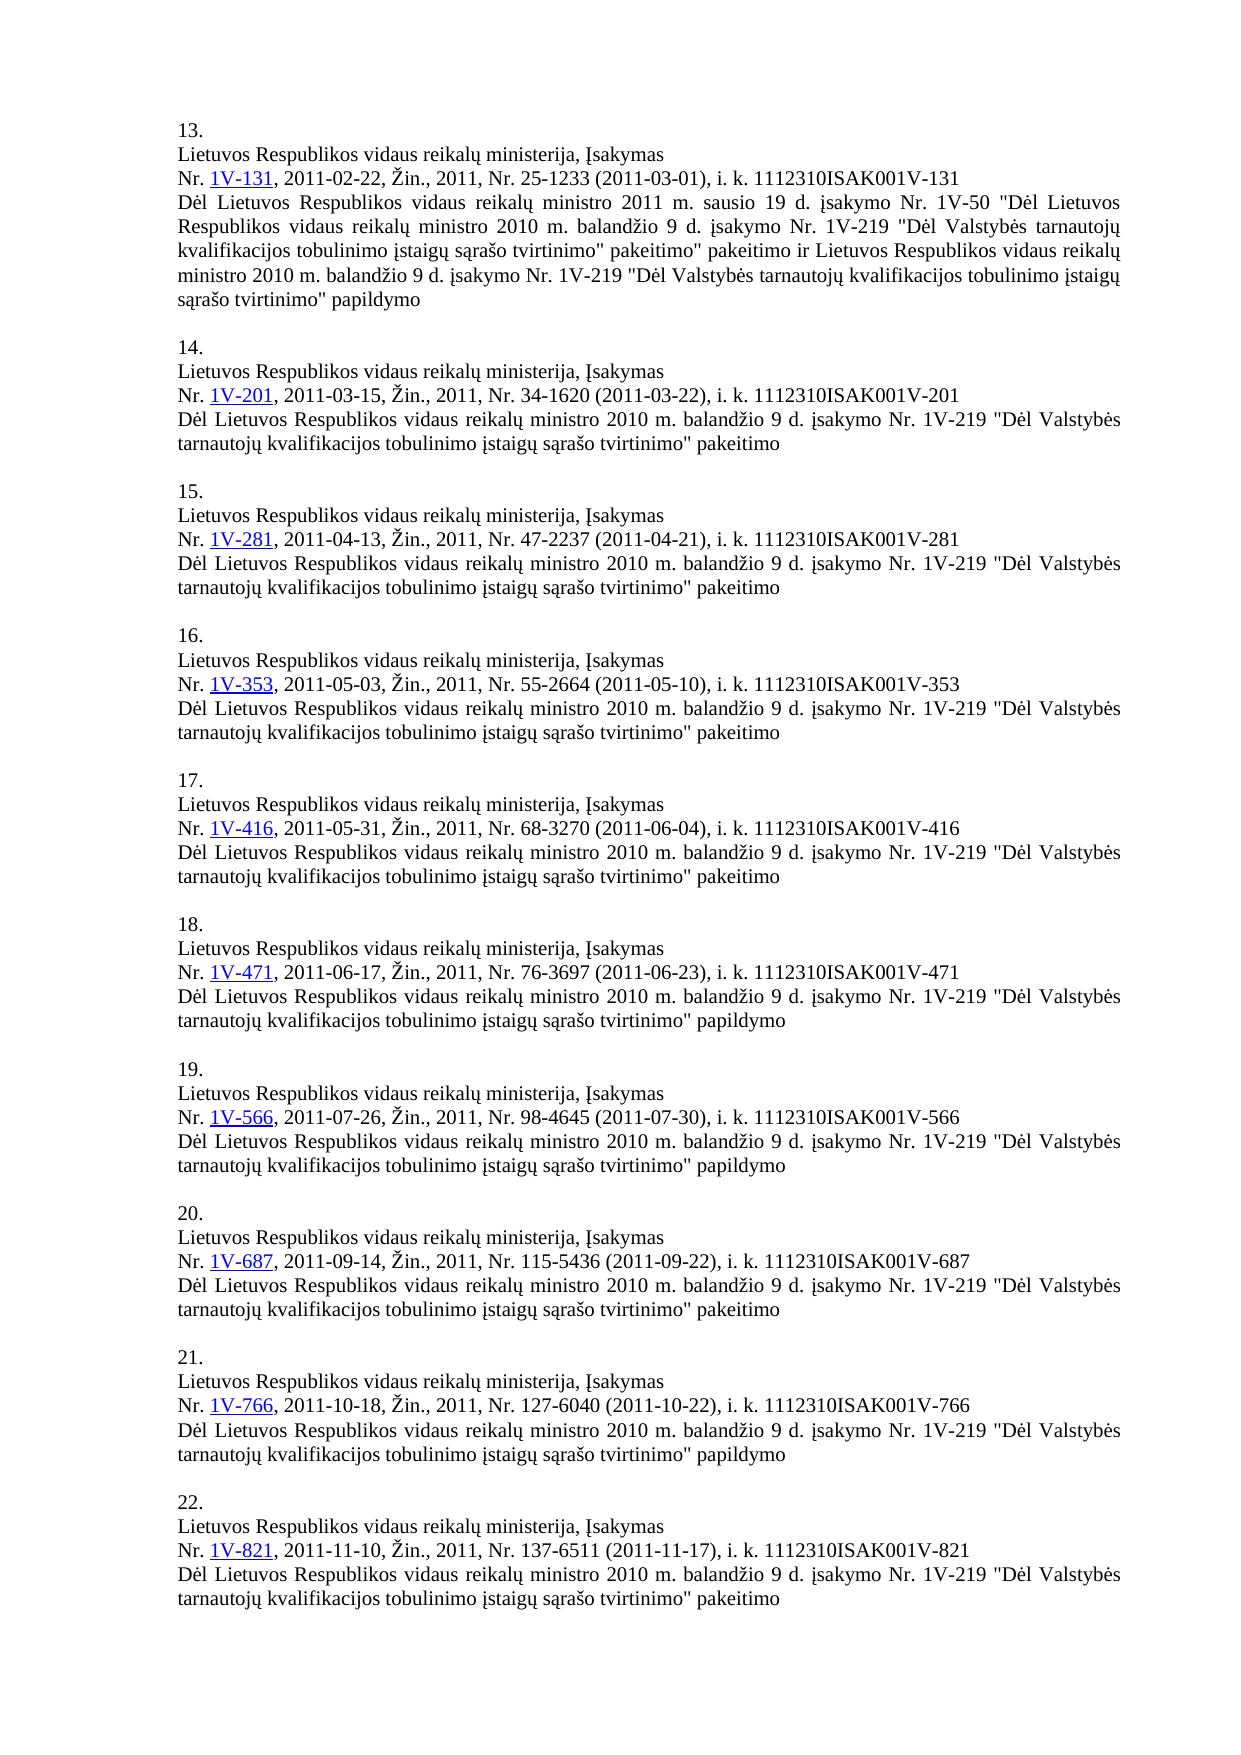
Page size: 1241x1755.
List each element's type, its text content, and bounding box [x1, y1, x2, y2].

text Nr. 1V-416, 2011-05-31, Žin., 2011, Nr. 68-3270 (2011-06-04), i. k. 1112310ISAK001V-416 [177, 816, 1122, 840]
text Dėl Lietuvos Respublikos vidaus reikalų ministro 2010 m. balandžio 9 d. įsakymo Nr. 1V-219 "Dėl Valstybės tarnautojų kvalifikacijos tobulinimo įstaigų sąrašo tvirtinimo" pakeitimo [177, 1273, 1122, 1321]
text Nr. 1V-131, 2011-02-22, Žin., 2011, Nr. 25-1233 (2011-03-01), i. k. 1112310ISAK001V-131 [177, 166, 1122, 190]
text 17. [177, 768, 1122, 792]
text 21. [177, 1345, 1122, 1369]
text 16. [177, 623, 1122, 647]
text Nr. 1V-471, 2011-06-17, Žin., 2011, Nr. 76-3697 (2011-06-23), i. k. 1112310ISAK001V-471 [177, 960, 1122, 984]
text Lietuvos Respublikos vidaus reikalų ministerija, Įsakymas [177, 647, 1122, 672]
text Dėl Lietuvos Respublikos vidaus reikalų ministro 2010 m. balandžio 9 d. įsakymo Nr. 1V-219 "Dėl Valstybės tarnautojų kvalifikacijos tobulinimo įstaigų sąrašo tvirtinimo" pakeitimo [177, 840, 1122, 888]
text Dėl Lietuvos Respublikos vidaus reikalų ministro 2011 m. sausio 19 d. įsakymo Nr. 1V-50 "Dėl Lietuvos Respublikos vidaus reikalų ministro 2010 m. balandžio 9 d. įsakymo Nr. 1V-219 "Dėl Valstybės tarnautojų kvalifikacijos tobulinimo įstaigų sąrašo tvirtinimo" pakeitimo" pakeitimo ir Lietuvos Respublikos vidaus reikalų ministro 2010 m. balandžio 9 d. įsakymo Nr. 1V-219 "Dėl Valstybės tarnautojų kvalifikacijos tobulinimo įstaigų sąrašo tvirtinimo" papildymo [177, 190, 1122, 311]
text Dėl Lietuvos Respublikos vidaus reikalų ministro 2010 m. balandžio 9 d. įsakymo Nr. 1V-219 "Dėl Valstybės tarnautojų kvalifikacijos tobulinimo įstaigų sąrašo tvirtinimo" pakeitimo [177, 551, 1122, 599]
text Nr. 1V-353, 2011-05-03, Žin., 2011, Nr. 55-2664 (2011-05-10), i. k. 1112310ISAK001V-353 [177, 672, 1122, 696]
text Dėl Lietuvos Respublikos vidaus reikalų ministro 2010 m. balandžio 9 d. įsakymo Nr. 1V-219 "Dėl Valstybės tarnautojų kvalifikacijos tobulinimo įstaigų sąrašo tvirtinimo" pakeitimo [177, 1562, 1122, 1610]
text 18. [177, 912, 1122, 936]
text Nr. 1V-566, 2011-07-26, Žin., 2011, Nr. 98-4645 (2011-07-30), i. k. 1112310ISAK001V-566 [177, 1105, 1122, 1129]
text Dėl Lietuvos Respublikos vidaus reikalų ministro 2010 m. balandžio 9 d. įsakymo Nr. 1V-219 "Dėl Valstybės tarnautojų kvalifikacijos tobulinimo įstaigų sąrašo tvirtinimo" pakeitimo [177, 407, 1122, 455]
text 14. [177, 335, 1122, 359]
text Lietuvos Respublikos vidaus reikalų ministerija, Įsakymas [177, 1369, 1122, 1393]
text 15. [177, 479, 1122, 503]
text Lietuvos Respublikos vidaus reikalų ministerija, Įsakymas [177, 792, 1122, 816]
text 20. [177, 1201, 1122, 1225]
text Nr. 1V-281, 2011-04-13, Žin., 2011, Nr. 47-2237 (2011-04-21), i. k. 1112310ISAK001V-281 [177, 527, 1122, 551]
text Nr. 1V-821, 2011-11-10, Žin., 2011, Nr. 137-6511 (2011-11-17), i. k. 1112310ISAK001V-821 [177, 1538, 1122, 1562]
text Lietuvos Respublikos vidaus reikalų ministerija, Įsakymas [177, 1081, 1122, 1105]
text 13. [177, 118, 1122, 142]
text Lietuvos Respublikos vidaus reikalų ministerija, Įsakymas [177, 359, 1122, 383]
text Lietuvos Respublikos vidaus reikalų ministerija, Įsakymas [177, 1514, 1122, 1538]
text Dėl Lietuvos Respublikos vidaus reikalų ministro 2010 m. balandžio 9 d. įsakymo Nr. 1V-219 "Dėl Valstybės tarnautojų kvalifikacijos tobulinimo įstaigų sąrašo tvirtinimo" papildymo [177, 1417, 1122, 1466]
text Dėl Lietuvos Respublikos vidaus reikalų ministro 2010 m. balandžio 9 d. įsakymo Nr. 1V-219 "Dėl Valstybės tarnautojų kvalifikacijos tobulinimo įstaigų sąrašo tvirtinimo" papildymo [177, 1129, 1122, 1177]
text Lietuvos Respublikos vidaus reikalų ministerija, Įsakymas [177, 1225, 1122, 1249]
text 19. [177, 1057, 1122, 1081]
text Lietuvos Respublikos vidaus reikalų ministerija, Įsakymas [177, 503, 1122, 527]
text Lietuvos Respublikos vidaus reikalų ministerija, Įsakymas [177, 936, 1122, 960]
text Dėl Lietuvos Respublikos vidaus reikalų ministro 2010 m. balandžio 9 d. įsakymo Nr. 1V-219 "Dėl Valstybės tarnautojų kvalifikacijos tobulinimo įstaigų sąrašo tvirtinimo" pakeitimo [177, 696, 1122, 744]
text Nr. 1V-687, 2011-09-14, Žin., 2011, Nr. 115-5436 (2011-09-22), i. k. 1112310ISAK001V-687 [177, 1249, 1122, 1273]
text Lietuvos Respublikos vidaus reikalų ministerija, Įsakymas [177, 142, 1122, 166]
text Dėl Lietuvos Respublikos vidaus reikalų ministro 2010 m. balandžio 9 d. įsakymo Nr. 1V-219 "Dėl Valstybės tarnautojų kvalifikacijos tobulinimo įstaigų sąrašo tvirtinimo" papildymo [177, 984, 1122, 1032]
text Nr. 1V-766, 2011-10-18, Žin., 2011, Nr. 127-6040 (2011-10-22), i. k. 1112310ISAK001V-766 [177, 1393, 1122, 1417]
text Nr. 1V-201, 2011-03-15, Žin., 2011, Nr. 34-1620 (2011-03-22), i. k. 1112310ISAK001V-201 [177, 383, 1122, 407]
text 22. [177, 1490, 1122, 1514]
